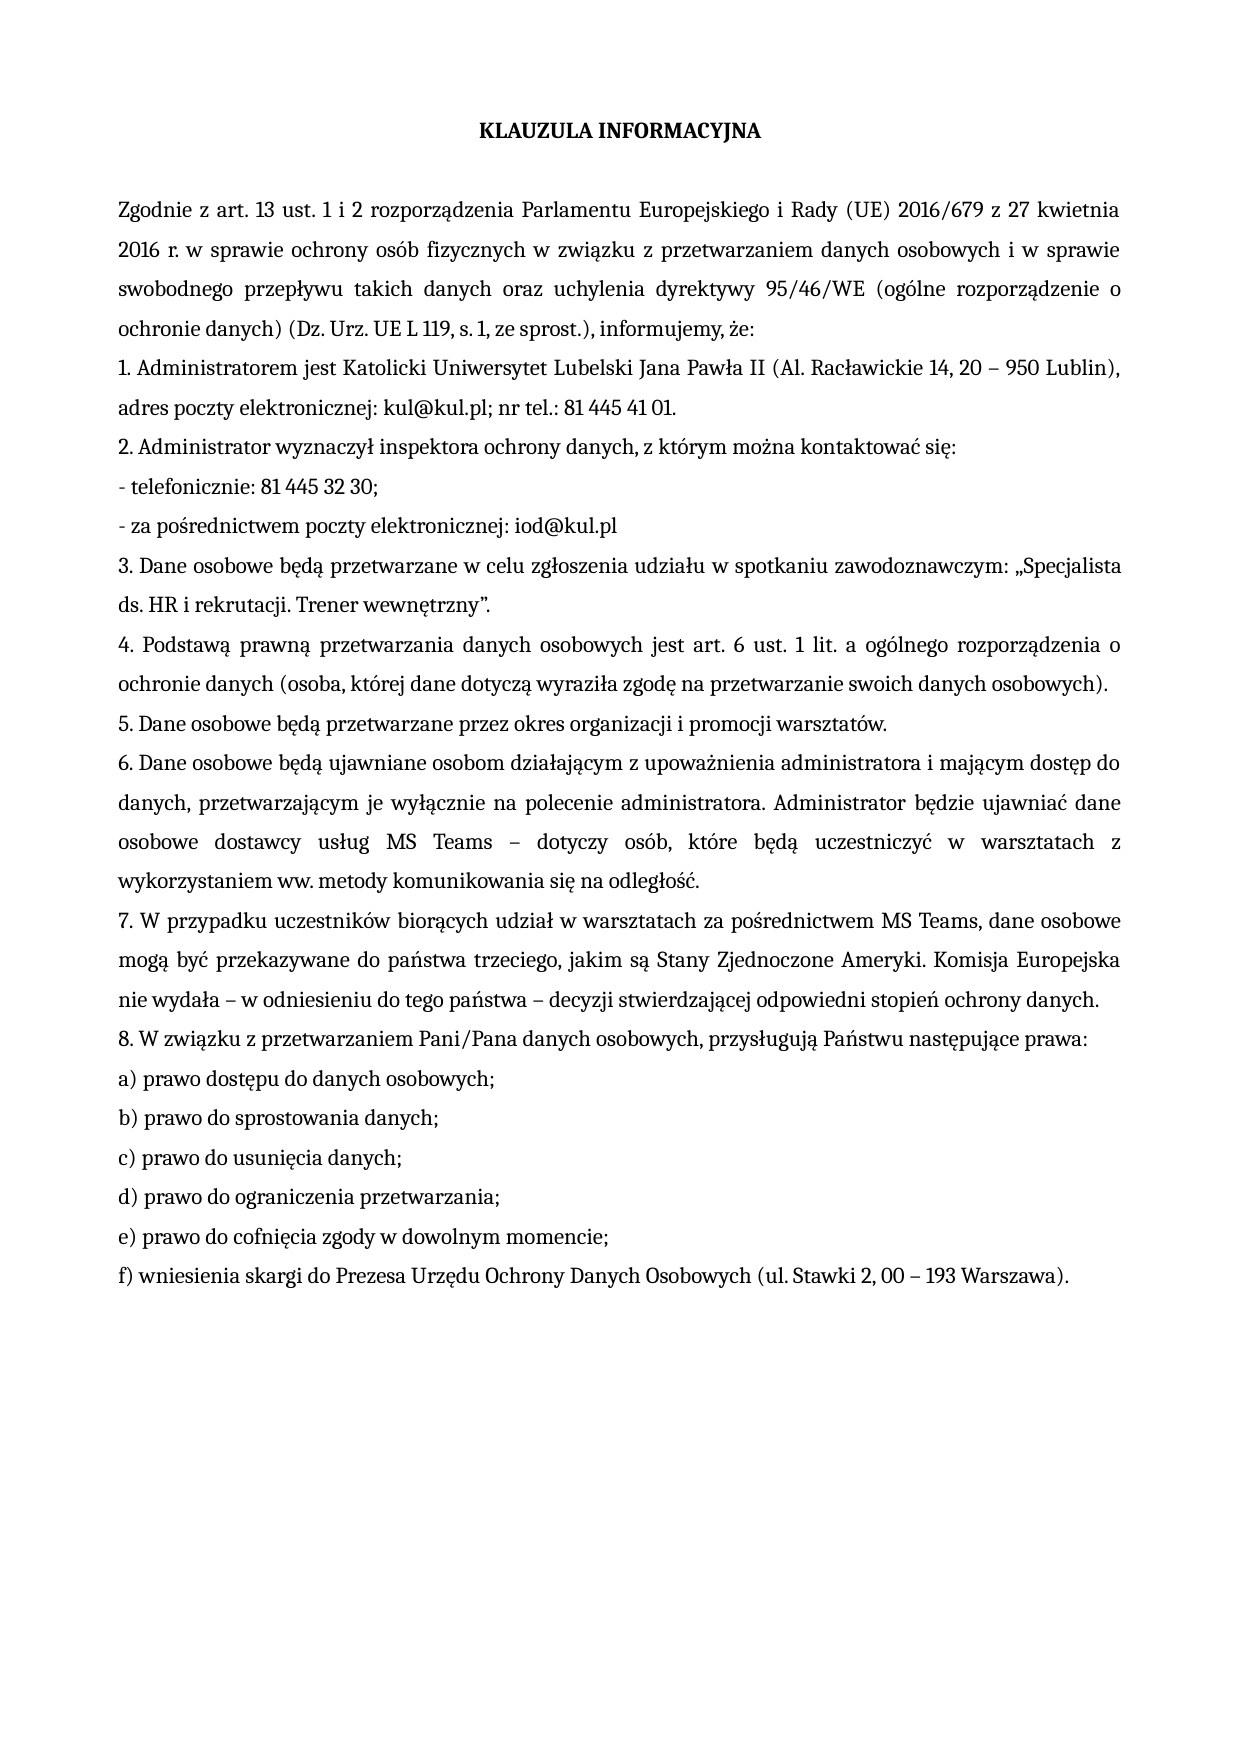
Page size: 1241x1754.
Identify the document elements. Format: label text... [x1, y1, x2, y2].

text a) prawo dostępu do danych osobowych; [118, 1066, 1122, 1092]
text 7. W przypadku uczestników biorących udział w warsztatach za pośrednictwem MS Teams, dane osobowe mogą być przekazywane do państwa trzeciego, jakim są Stany Zjednoczone Ameryki. Komisja Europejska nie wydała – w odniesieniu do tego państwa – decyzji stwierdzającej odpowiedni stopień ochrony danych. [118, 908, 1122, 1013]
text b) prawo do sprostowania danych; [118, 1105, 1122, 1131]
text 8. W związku z przetwarzaniem Pani/Pana danych osobowych, przysługują Państwu następujące prawa: [118, 1026, 1122, 1052]
text f) wniesienia skargi do Prezesa Urzędu Ochrony Danych Osobowych (ul. Stawki 2, 00 – 193 Warszawa). [118, 1263, 1122, 1289]
text 5. Dane osobowe będą przetwarzane przez okres organizacji i promocji warsztatów. [118, 710, 1122, 737]
text 1. Administratorem jest Katolicki Uniwersytet Lubelski Jana Pawła II (Al. Racławickie 14, 20 – 950 Lublin), adres poczty elektronicznej: kul@kul.pl; nr tel.: 81 445 41 01. [118, 355, 1122, 421]
text - telefonicznie: 81 445 32 30; [118, 473, 1122, 500]
text KLAUZULA INFORMACYJNA [118, 118, 1122, 144]
text - za pośrednictwem poczty elektronicznej: iod@kul.pl [118, 513, 1122, 539]
text 6. Dane osobowe będą ujawniane osobom działającym z upoważnienia administratora i mającym dostęp do danych, przetwarzającym je wyłącznie na polecenie administratora. Administrator będzie ujawniać dane osobowe dostawcy usług MS Teams – dotyczy osób, które będą uczestniczyć w warsztatach z wykorzystaniem ww. metody komunikowania się na odległość. [118, 750, 1122, 894]
text 4. Podstawą prawną przetwarzania danych osobowych jest art. 6 ust. 1 lit. a ogólnego rozporządzenia o ochronie danych (osoba, której dane dotyczą wyraziła zgodę na przetwarzanie swoich danych osobowych). [118, 631, 1122, 697]
text d) prawo do ograniczenia przetwarzania; [118, 1184, 1122, 1210]
text 3. Dane osobowe będą przetwarzane w celu zgłoszenia udziału w spotkaniu zawodoznawczym: „Specjalista ds. HR i rekrutacji. Trener wewnętrzny”. [118, 552, 1122, 618]
text Zgodnie z art. 13 ust. 1 i 2 rozporządzenia Parlamentu Europejskiego i Rady (UE) 2016/679 z 27 kwietnia 2016 r. w sprawie ochrony osób fizycznych w związku z przetwarzaniem danych osobowych i w sprawie swobodnego przepływu takich danych oraz uchylenia dyrektywy 95/46/WE (ogólne rozporządzenie o ochronie danych) (Dz. Urz. UE L 119, s. 1, ze sprost.), informujemy, że: [118, 197, 1122, 342]
text c) prawo do usunięcia danych; [118, 1144, 1122, 1171]
text e) prawo do cofnięcia zgody w dowolnym momencie; [118, 1223, 1122, 1250]
text 2. Administrator wyznaczył inspektora ochrony danych, z którym można kontaktować się: [118, 434, 1122, 460]
